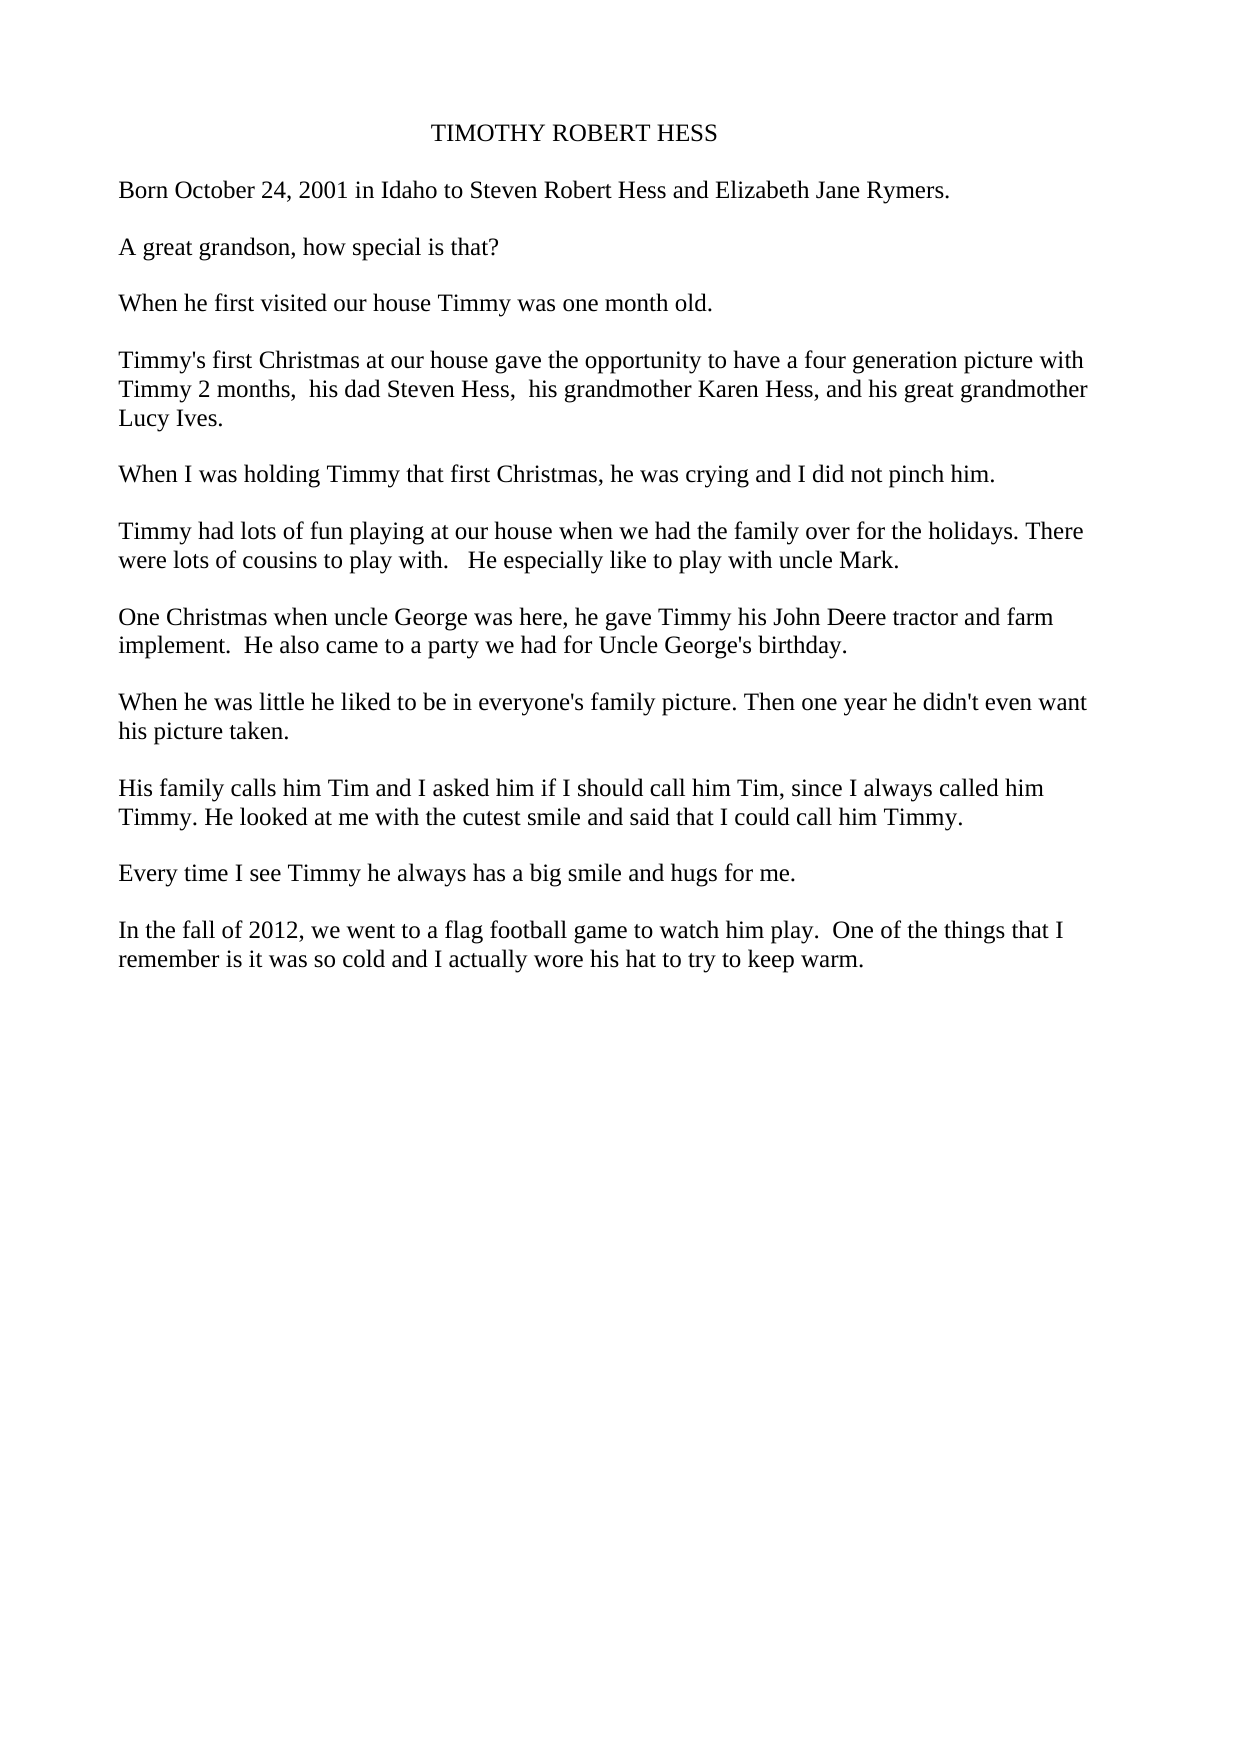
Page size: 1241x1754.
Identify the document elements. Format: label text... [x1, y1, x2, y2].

text When I was holding Timmy that first Christmas, he was crying and I did not pinch him. [118, 459, 1122, 488]
text Timmy had lots of fun playing at our house when we had the family over for the holidays. There were lots of cousins to play with. He especially like to play with uncle Mark. [118, 516, 1122, 574]
text When he was little he liked to be in everyone's family picture. Then one year he didn't even want his picture taken. [118, 687, 1122, 745]
text In the fall of 2012, we went to a flag football game to watch him play. One of the things that I remember is it was so cold and I actually wore his hat to try to keep warm. [118, 915, 1122, 973]
text TIMOTHY ROBERT HESS [118, 118, 1122, 147]
text Timmy's first Christmas at our house gave the opportunity to have a four generation picture with Timmy 2 months, his dad Steven Hess, his grandmother Karen Hess, and his great grandmother Lucy Ives. [118, 345, 1122, 431]
text A great grandson, how special is that? [118, 232, 1122, 260]
text When he first visited our house Timmy was one month old. [118, 288, 1122, 317]
text One Christmas when uncle George was here, he gave Timmy his John Deere tractor and farm implement. He also came to a party we had for Uncle George's birthday. [118, 602, 1122, 659]
text Born October 24, 2001 in Idaho to Steven Robert Hess and Elizabeth Jane Rymers. [118, 175, 1122, 204]
text His family calls him Tim and I asked him if I should call him Tim, since I always called him Timmy. He looked at me with the cutest smile and said that I could call him Timmy. [118, 773, 1122, 830]
text Every time I see Timmy he always has a big smile and hugs for me. [118, 858, 1122, 887]
